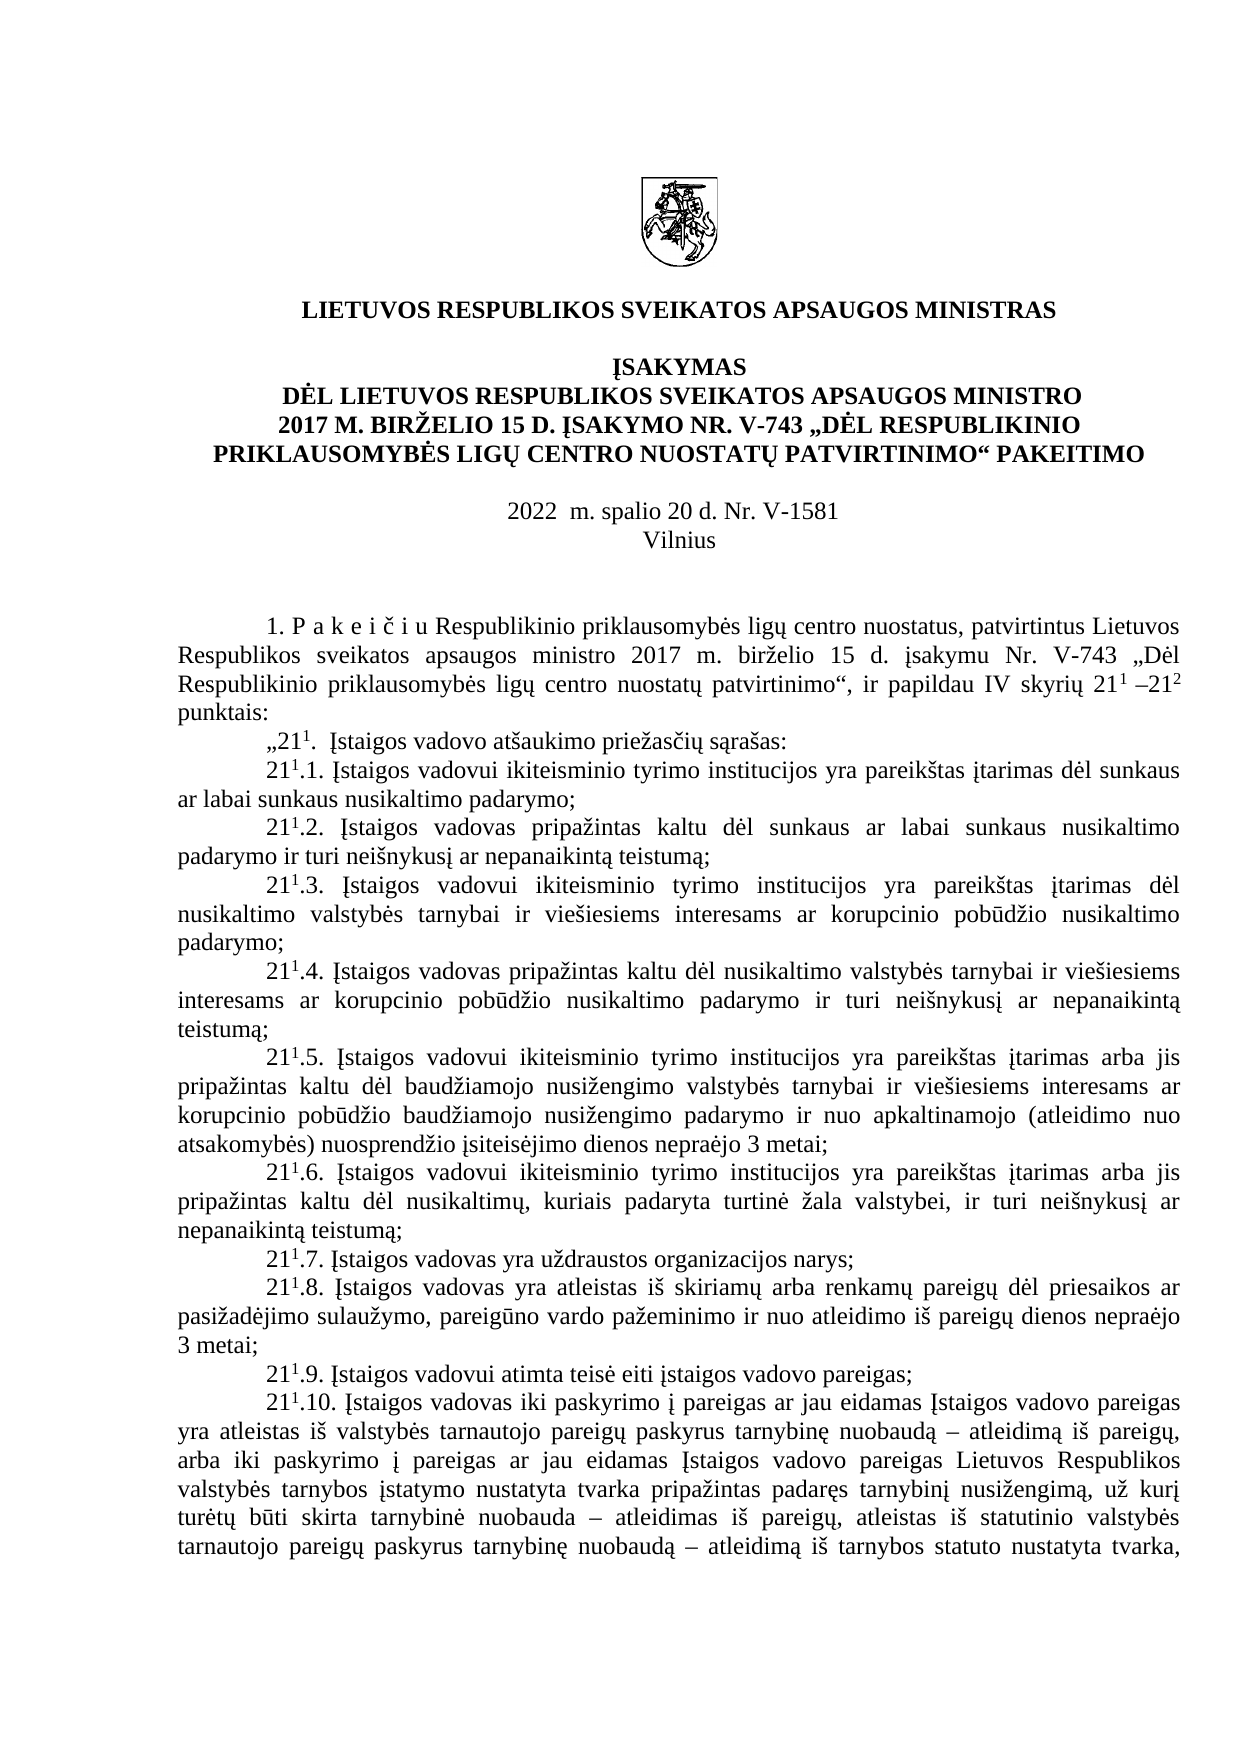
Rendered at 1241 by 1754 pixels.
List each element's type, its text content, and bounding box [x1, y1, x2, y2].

text 211.4. Įstaigos vadovas pripažintas kaltu dėl nusikaltimo valstybės tarnybai ir viešiesiems interesams ar korupcinio pobūdžio nusikaltimo padarymo ir turi neišnykusį ar nepanaikintą teistumą; [177, 956, 1181, 1042]
text „211. Įstaigos vadovo atšaukimo priežasčių sąrašas: [177, 726, 1181, 755]
text 211.10. Įstaigos vadovas iki paskyrimo į pareigas ar jau eidamas Įstaigos vadovo pareigas yra atleistas iš valstybės tarnautojo pareigų paskyrus tarnybinę nuobaudą – atleidimą iš pareigų, arba iki paskyrimo į pareigas ar jau eidamas Įstaigos vadovo pareigas Lietuvos Respublikos valstybės tarnybos įstatymo nustatyta tvarka pripažintas padaręs tarnybinį nusižengimą, už kurį turėtų būti skirta tarnybinė nuobauda – atleidimas iš pareigų, atleistas iš statutinio valstybės tarnautojo pareigų paskyrus tarnybinę nuobaudą – atleidimą iš tarnybos statuto nustatyta tvarka, [177, 1387, 1181, 1560]
text 211.6. Įstaigos vadovui ikiteisminio tyrimo institucijos yra pareikštas įtarimas arba jis pripažintas kaltu dėl nusikaltimų, kuriais padaryta turtinė žala valstybei, ir turi neišnykusį ar nepanaikintą teistumą; [177, 1157, 1181, 1244]
text LIETUVOS RESPUBLIKOS SVEIKATOS APSAUGOS MINISTRAS [177, 295, 1181, 324]
text 211.5. Įstaigos vadovui ikiteisminio tyrimo institucijos yra pareikštas įtarimas arba jis pripažintas kaltu dėl baudžiamojo nusižengimo valstybės tarnybai ir viešiesiems interesams ar korupcinio pobūdžio baudžiamojo nusižengimo padarymo ir nuo apkaltinamojo (atleidimo nuo atsakomybės) nuosprendžio įsiteisėjimo dienos nepraėjo 3 metai; [177, 1042, 1181, 1157]
text 211.3. Įstaigos vadovui ikiteisminio tyrimo institucijos yra pareikštas įtarimas dėl nusikaltimo valstybės tarnybai ir viešiesiems interesams ar korupcinio pobūdžio nusikaltimo padarymo; [177, 870, 1181, 956]
text 211.9. Įstaigos vadovui atimta teisė eiti įstaigos vadovo pareigas; [177, 1359, 1181, 1387]
text Vilnius [177, 525, 1181, 554]
text 2022 m. spalio 20 d. Nr. V-1581 [177, 496, 1181, 525]
text 211.2. Įstaigos vadovas pripažintas kaltu dėl sunkaus ar labai sunkaus nusikaltimo padarymo ir turi neišnykusį ar nepanaikintą teistumą; [177, 812, 1181, 870]
text 211.8. Įstaigos vadovas yra atleistas iš skiriamų arba renkamų pareigų dėl priesaikos ar pasižadėjimo sulaužymo, pareigūno vardo pažeminimo ir nuo atleidimo iš pareigų dienos nepraėjo 3 metai; [177, 1272, 1181, 1359]
text 211.7. Įstaigos vadovas yra uždraustos organizacijos narys; [177, 1244, 1181, 1272]
text ĮSAKYMAS [177, 352, 1181, 381]
text DĖL Lietuvos Respublikos sveikatos apsaugos ministro 2017 m. birželio 15 d. įsakymo Nr. V-743 „Dėl RESPUBLIKINIO PRIKLAUSOMYBĖS LIGŲ CENTRO nuostatų patvirtinimo“ pakeitimo [177, 381, 1181, 467]
text 1. P a k e i č i u Respublikinio priklausomybės ligų centro nuostatus, patvirtintus Lietuvos Respublikos sveikatos apsaugos ministro 2017 m. birželio 15 d. įsakymu Nr. V-743 „Dėl Respublikinio priklausomybės ligų centro nuostatų patvirtinimo“, ir papildau IV skyrių 211 –212 punktais: [177, 611, 1181, 726]
text 211.1. Įstaigos vadovui ikiteisminio tyrimo institucijos yra pareikštas įtarimas dėl sunkaus ar labai sunkaus nusikaltimo padarymo; [177, 755, 1181, 812]
